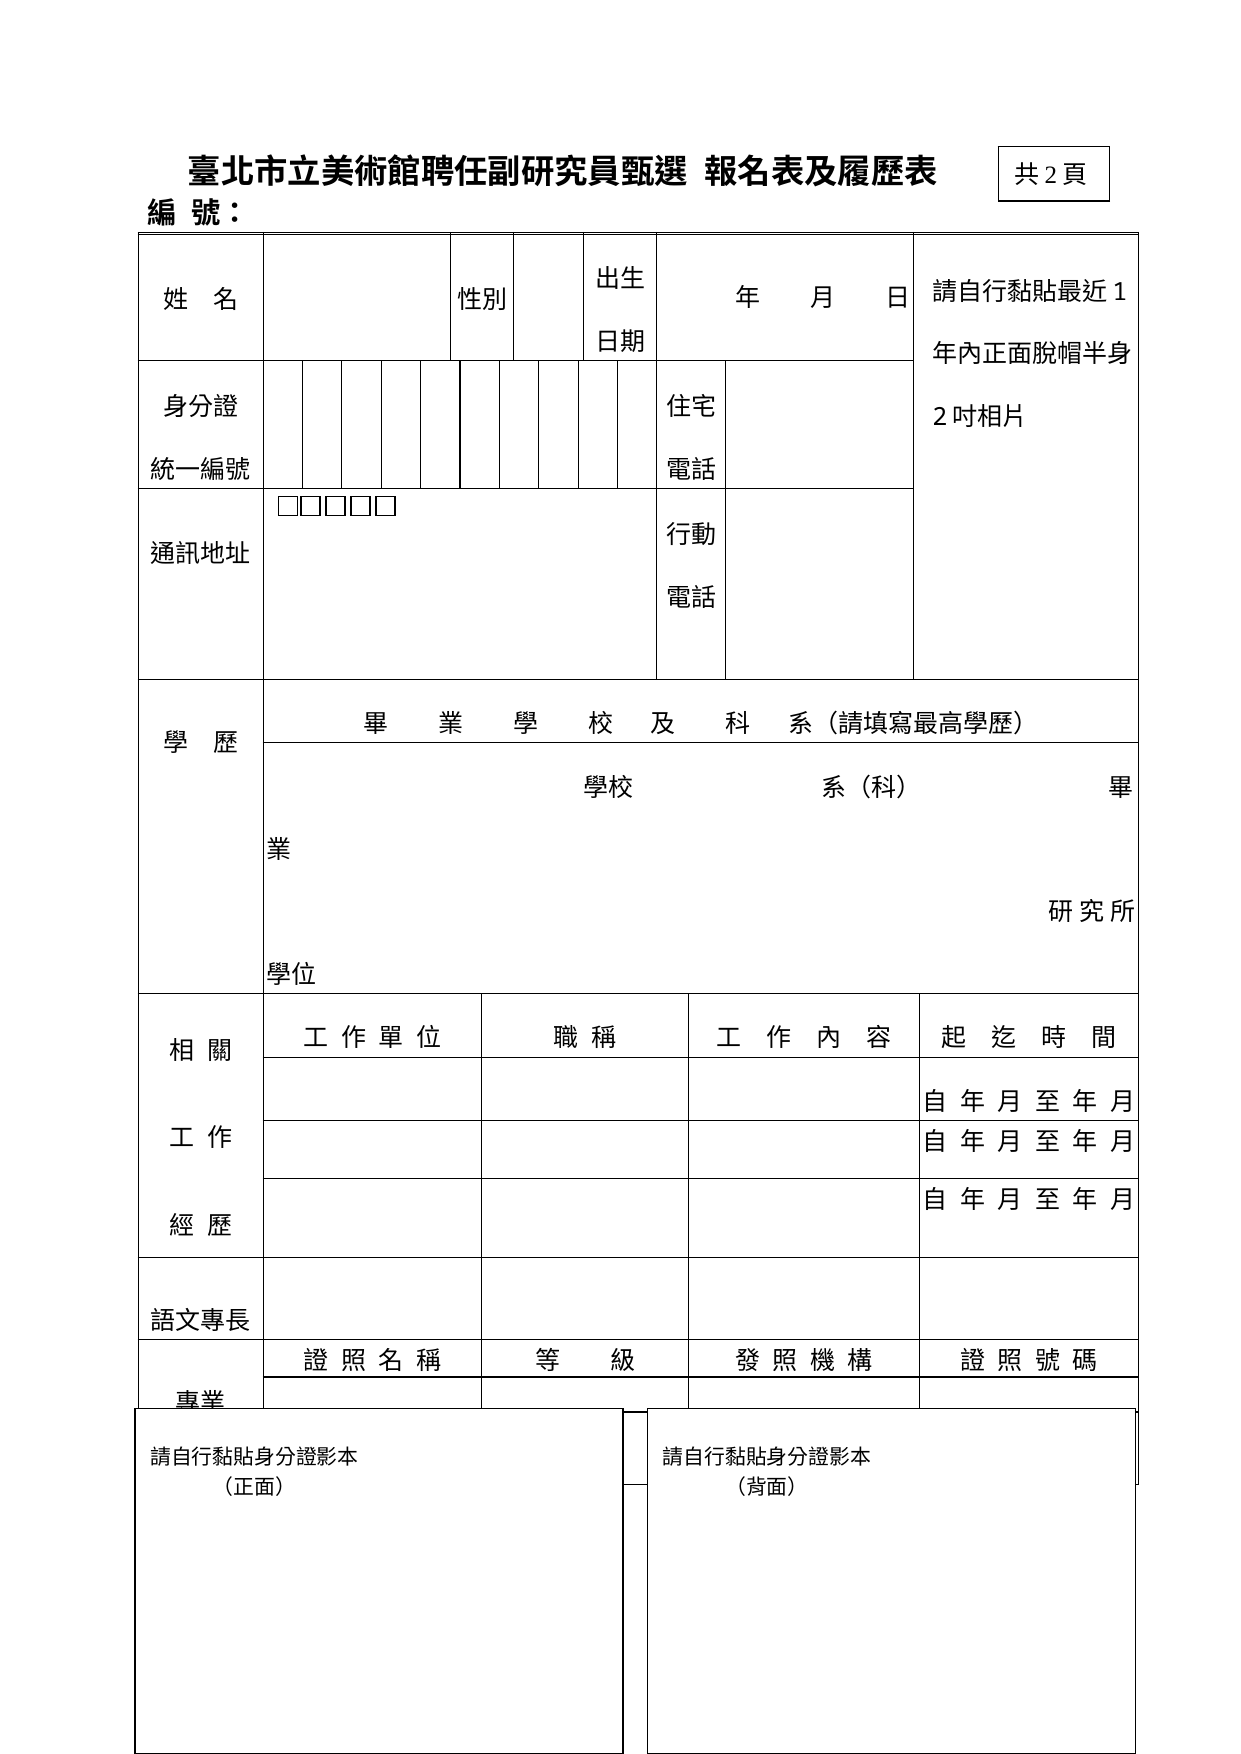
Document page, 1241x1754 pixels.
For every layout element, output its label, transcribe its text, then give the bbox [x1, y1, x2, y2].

table_cell [482, 1121, 688, 1178]
table_header 姓 名 [139, 235, 263, 360]
table_cell 起 迄 時 間 [920, 994, 1138, 1057]
table_cell [920, 1258, 1138, 1339]
table_cell [264, 1121, 481, 1178]
table_cell [539, 361, 578, 488]
table_cell [624, 1413, 647, 1484]
table_cell [382, 361, 420, 488]
table_cell 證 照 號 碼 [920, 1340, 1138, 1376]
text 臺北市立美術館聘任副研究員甄選 報名表及履歷表 [148, 127, 1137, 189]
table_cell [421, 361, 459, 488]
table_cell [482, 1258, 688, 1339]
table_cell [264, 1058, 481, 1120]
table_cell [726, 361, 913, 488]
table_cell [461, 361, 499, 488]
table_header 請自行黏貼最近1年內正面脫帽半身2吋相片 [914, 235, 1138, 679]
table_cell [618, 361, 656, 488]
table_header 性別 [451, 235, 513, 360]
table_cell 自 年 月 至 年 月 [920, 1179, 1138, 1257]
table_cell [264, 1258, 481, 1339]
table_cell [689, 1179, 919, 1257]
table_cell [482, 1179, 688, 1257]
table_cell 學 歷 [139, 680, 263, 993]
table_cell [342, 361, 381, 488]
table_cell 證 照 名 稱 [264, 1340, 481, 1376]
table_cell 相 關 工 作 經 歷 [139, 994, 263, 1257]
table_cell 專業 證照 [139, 1340, 263, 1408]
table_cell [264, 1179, 481, 1257]
table_cell [579, 361, 617, 488]
table_cell 身分證 統一編號 [139, 361, 263, 488]
table_cell 行動電話 [657, 489, 725, 679]
table_cell [500, 361, 538, 488]
table_cell 職 稱 [482, 994, 688, 1057]
table_cell 畢 業 學 校 及 科 系（請填寫最高學歷） [264, 680, 1138, 742]
table_cell [689, 1058, 919, 1120]
table_cell [303, 361, 341, 488]
table_cell [264, 489, 656, 679]
table_cell 發 照 機 構 [689, 1340, 919, 1376]
table_cell [920, 1378, 1138, 1411]
table_cell 等 級 [482, 1340, 688, 1376]
table_cell [726, 489, 913, 679]
table_header [264, 235, 450, 360]
table_cell [482, 1058, 688, 1120]
table_cell [689, 1121, 919, 1178]
table_cell [264, 1378, 481, 1408]
table_header 年 月 日 [657, 235, 913, 360]
table_cell 語文專長 [139, 1258, 263, 1339]
table_cell 住宅 電話 [657, 361, 725, 488]
table_cell [264, 361, 302, 488]
table_cell 自 年 月 至 年 月 [920, 1121, 1138, 1178]
table_cell 通訊地址 [139, 489, 263, 679]
table_cell 工 作 單 位 [264, 994, 481, 1057]
table_cell 工 作 內 容 [689, 994, 919, 1057]
table_cell [689, 1258, 919, 1339]
text 臺北市立美術館聘任副研究員甄選 報名表及履歷表 [999, 147, 1109, 200]
text 共2頁 [1014, 155, 1094, 191]
table_cell [482, 1378, 688, 1411]
table_cell 學校 系（科） 畢業 研究所 學位 [264, 743, 1138, 993]
table_cell [689, 1378, 919, 1408]
text 編 號： [148, 189, 1137, 232]
table_header 出生 日期 [584, 235, 656, 360]
table_cell 自 年 月 至 年 月 [920, 1058, 1138, 1120]
table_header [514, 235, 583, 360]
